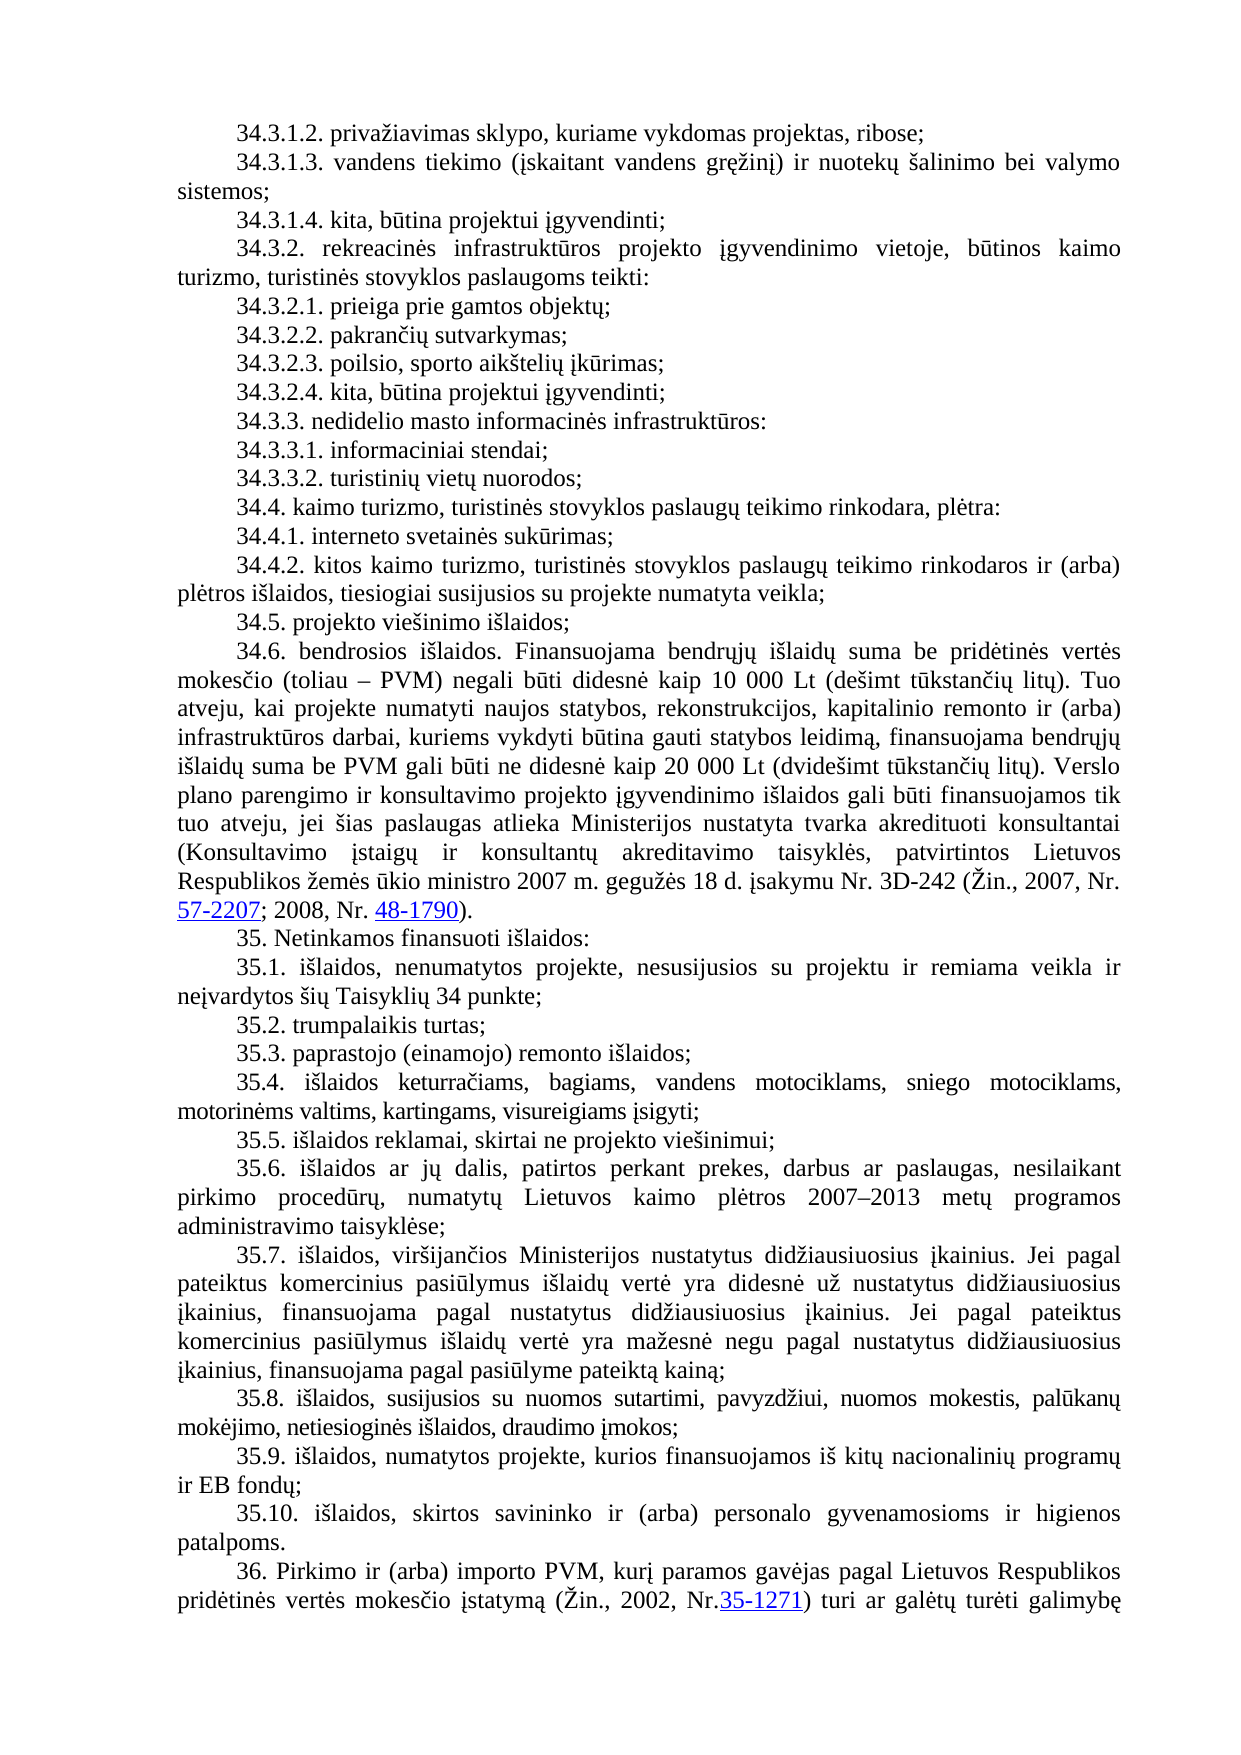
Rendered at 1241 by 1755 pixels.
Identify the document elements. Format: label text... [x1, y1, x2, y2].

text 35.7. išlaidos, viršijančios Ministerijos nustatytus didžiausiuosius įkainius. Jei pagal pateiktus komercinius pasiūlymus išlaidų vertė yra didesnė už nustatytus didžiausiuosius įkainius, finansuojama pagal nustatytus didžiausiuosius įkainius. Jei pagal pateiktus komercinius pasiūlymus išlaidų vertė yra mažesnė negu pagal nustatytus didžiausiuosius įkainius, finansuojama pagal pasiūlyme pateiktą kainą; [177, 1240, 1122, 1383]
text 34.3.1.3. vandens tiekimo (įskaitant vandens gręžinį) ir nuotekų šalinimo bei valymo sistemos; [177, 147, 1122, 205]
text 34.4.2. kitos kaimo turizmo, turistinės stovyklos paslaugų teikimo rinkodaros ir (arba) plėtros išlaidos, tiesiogiai susijusios su projekte numatyta veikla; [177, 550, 1122, 607]
text 35.1. išlaidos, nenumatytos projekte, nesusijusios su projektu ir remiama veikla ir neįvardytos šių Taisyklių 34 punkte; [177, 952, 1122, 1010]
text 35. Netinkamos finansuoti išlaidos: [177, 923, 1122, 952]
text 35.3. paprastojo (einamojo) remonto išlaidos; [177, 1038, 1122, 1067]
text 34.3.2.4. kita, būtina projektui įgyvendinti; [177, 377, 1122, 406]
text 34.3.3.1. informaciniai stendai; [177, 435, 1122, 463]
text 36. Pirkimo ir (arba) importo PVM, kurį paramos gavėjas pagal Lietuvos Respublikos pridėtinės vertės mokesčio įstatymą (Žin., 2002, Nr.35-1271) turi ar galėtų turėti galimybę [177, 1556, 1122, 1613]
text 34.3.1.4. kita, būtina projektui įgyvendinti; [177, 205, 1122, 233]
text 34.3.2.3. poilsio, sporto aikštelių įkūrimas; [177, 348, 1122, 377]
text 35.2. trumpalaikis turtas; [177, 1010, 1122, 1038]
text 35.6. išlaidos ar jų dalis, patirtos perkant prekes, darbus ar paslaugas, nesilaikant pirkimo procedūrų, numatytų Lietuvos kaimo plėtros 2007–2013 metų programos administravimo taisyklėse; [177, 1153, 1122, 1240]
text 34.6. bendrosios išlaidos. Finansuojama bendrųjų išlaidų suma be pridėtinės vertės mokesčio (toliau – PVM) negali būti didesnė kaip 10 000 Lt (dešimt tūkstančių litų). Tuo atveju, kai projekte numatyti naujos statybos, rekonstrukcijos, kapitalinio remonto ir (arba) infrastruktūros darbai, kuriems vykdyti būtina gauti statybos leidimą, finansuojama bendrųjų išlaidų suma be PVM gali būti ne didesnė kaip 20 000 Lt (dvidešimt tūkstančių litų). Verslo plano parengimo ir konsultavimo projekto įgyvendinimo išlaidos gali būti finansuojamos tik tuo atveju, jei šias paslaugas atlieka Ministerijos nustatyta tvarka akredituoti konsultantai (Konsultavimo įstaigų ir konsultantų akreditavimo taisyklės, patvirtintos Lietuvos Respublikos žemės ūkio ministro 2007 m. gegužės 18 d. įsakymu Nr. 3D-242 (Žin., 2007, Nr. 57-2207; 2008, Nr. 48-1790). [177, 636, 1122, 923]
text 34.3.2.1. prieiga prie gamtos objektų; [177, 291, 1122, 320]
text 34.3.2.2. pakrančių sutvarkymas; [177, 320, 1122, 348]
text 35.8. išlaidos, susijusios su nuomos sutartimi, pavyzdžiui, nuomos mokestis, palūkanų mokėjimo, netiesioginės išlaidos, draudimo įmokos; [177, 1383, 1122, 1441]
text 34.3.2. rekreacinės infrastruktūros projekto įgyvendinimo vietoje, būtinos kaimo turizmo, turistinės stovyklos paslaugoms teikti: [177, 233, 1122, 291]
text 34.4. kaimo turizmo, turistinės stovyklos paslaugų teikimo rinkodara, plėtra: [177, 492, 1122, 521]
text 35.10. išlaidos, skirtos savininko ir (arba) personalo gyvenamosioms ir higienos patalpoms. [177, 1498, 1122, 1556]
text 34.5. projekto viešinimo išlaidos; [177, 607, 1122, 636]
text 34.4.1. interneto svetainės sukūrimas; [177, 521, 1122, 550]
text 34.3.3.2. turistinių vietų nuorodos; [177, 463, 1122, 492]
text 35.4. išlaidos keturračiams, bagiams, vandens motociklams, sniego motociklams, motorinėms valtims, kartingams, visureigiams įsigyti; [177, 1067, 1122, 1125]
text 34.3.1.2. privažiavimas sklypo, kuriame vykdomas projektas, ribose; [177, 118, 1122, 147]
text 34.3.3. nedidelio masto informacinės infrastruktūros: [177, 406, 1122, 435]
text 35.9. išlaidos, numatytos projekte, kurios finansuojamos iš kitų nacionalinių programų ir EB fondų; [177, 1441, 1122, 1498]
text 35.5. išlaidos reklamai, skirtai ne projekto viešinimui; [177, 1125, 1122, 1153]
